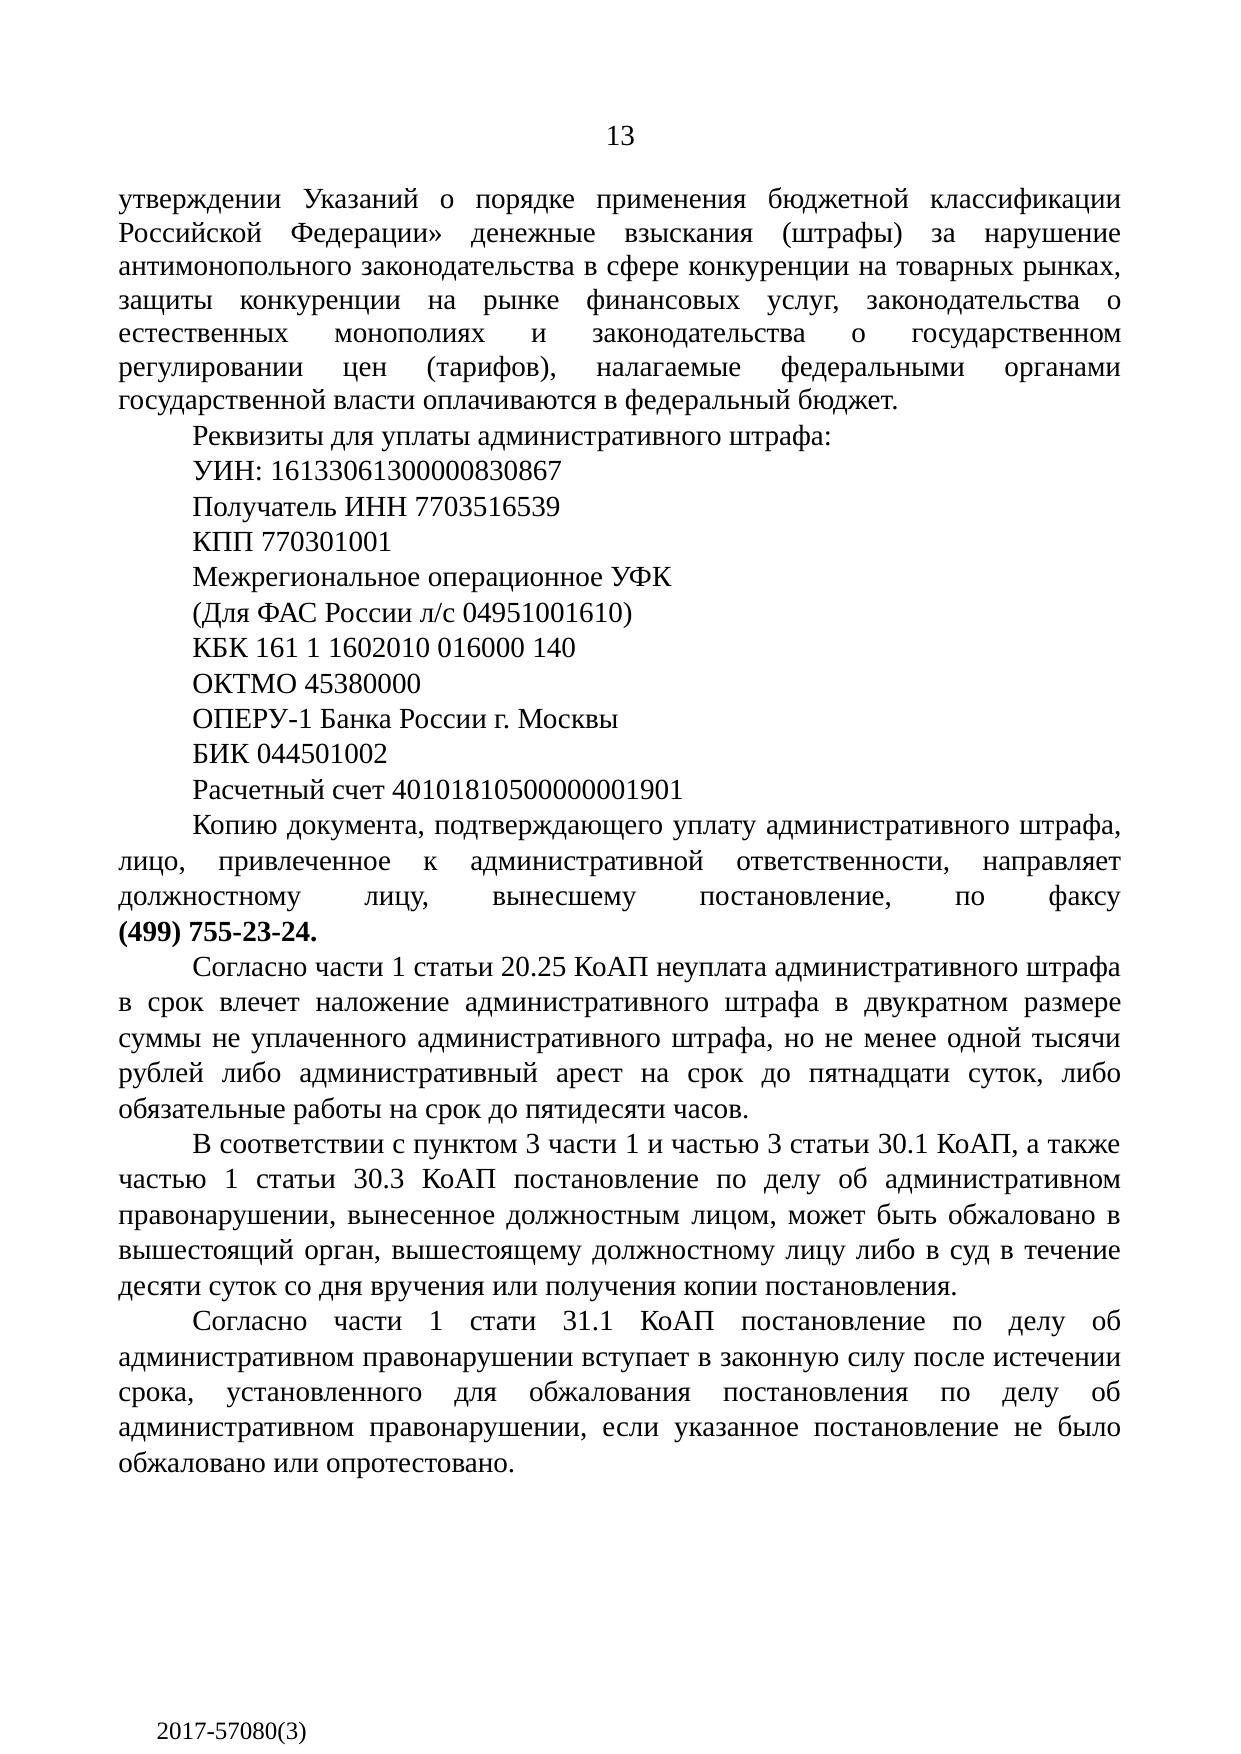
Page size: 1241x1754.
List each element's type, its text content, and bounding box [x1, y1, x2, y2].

text Реквизиты для уплаты административного штрафа: [118, 416, 1122, 451]
text Получатель ИНН 7703516539 [118, 487, 1122, 522]
text ОКТМО 45380000 [118, 664, 1122, 699]
text утверждении Указаний о порядке применения бюджетной классификации Российской Федерации» денежные взыскания (штрафы) за нарушение антимонопольного законодательства в сфере конкуренции на товарных рынках, защиты конкуренции на рынке финансовых услуг, законодательства о естественных монополиях и законодательства о государственном регулировании цен (тарифов), налагаемые федеральными органами государственной власти оплачиваются в федеральный бюджет. [118, 181, 1122, 416]
text В соответствии с пунктом 3 части 1 и частью 3 статьи 30.1 КоАП, а также частью 1 статьи 30.3 КоАП постановление по делу об административном правонарушении, вынесенное должностным лицом, может быть обжаловано в вышестоящий орган, вышестоящему должностному лицу либо в суд в течение десяти суток со дня вручения или получения копии постановления. [118, 1124, 1122, 1301]
text Согласно части 1 стати 31.1 КоАП постановление по делу об административном правонарушении вступает в законную силу после истечении срока, установленного для обжалования постановления по делу об административном правонарушении, если указанное постановление не было обжаловано или опротестовано. [118, 1301, 1122, 1478]
text КПП 770301001 [118, 522, 1122, 558]
text ОПЕРУ-1 Банка России г. Москвы [118, 699, 1122, 735]
text Межрегиональное операционное УФК [118, 558, 1122, 593]
text УИН: 16133061300000830867 [118, 451, 1122, 487]
text КБК 161 1 1602010 016000 140 [118, 628, 1122, 664]
text Расчетный счет 40101810500000001901 [118, 770, 1122, 806]
text БИК 044501002 [118, 735, 1122, 770]
text (Для ФАС России л/с 04951001610) [118, 593, 1122, 628]
text Копию документа, подтверждающего уплату административного штрафа, лицо, привлеченное к административной ответственности, направляет должностному лицу, вынесшему постановление, по факсу (499) 755-23-24. [118, 806, 1122, 947]
text Согласно части 1 статьи 20.25 КоАП неуплата административного штрафа в срок влечет наложение административного штрафа в двукратном размере суммы не уплаченного административного штрафа, но не менее одной тысячи рублей либо административный арест на срок до пятнадцати суток, либо обязательные работы на срок до пятидесяти часов. [118, 947, 1122, 1124]
